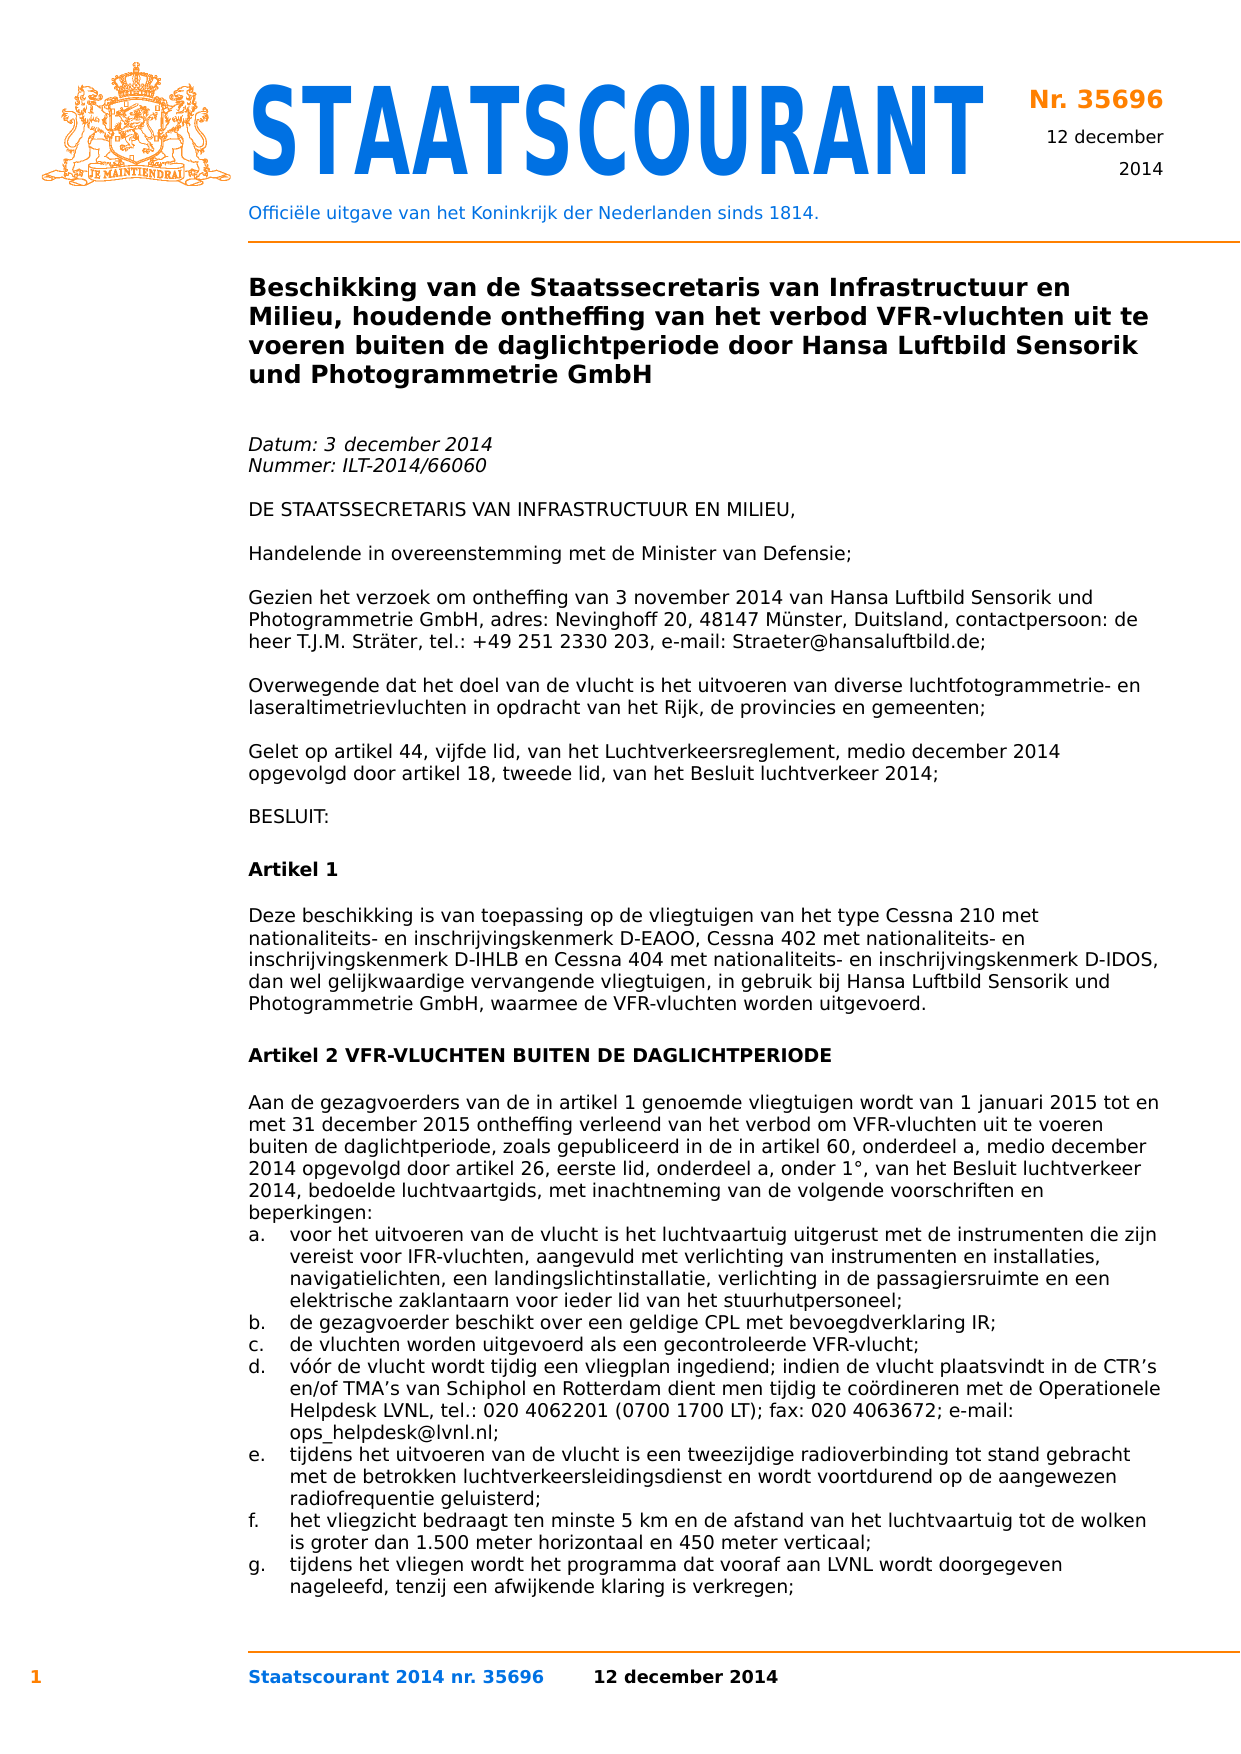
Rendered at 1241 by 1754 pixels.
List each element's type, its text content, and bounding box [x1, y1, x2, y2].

table_cell 2014 [998, 153, 1240, 203]
table_header Nr. 35696 [998, 62, 1240, 121]
text f. het vliegzicht bedraagt ten minste 5 km en de afstand van het luchtvaartuig tot de wolken is groter dan 1.500 meter horizontaal en 450 meter verticaal; [248, 1510, 1163, 1554]
text c. de vluchten worden uitgevoerd als een gecontroleerde VFR-vlucht; [248, 1334, 1163, 1356]
text DE STAATSSECRETARIS VAN INFRASTRUCTUUR EN MILIEU, [248, 499, 1163, 521]
subtitle Beschikking van de Staatssecretaris van Infrastructuur en Milieu, houdende ontheffing van het verbod VFR-vluchten uit te voeren buiten de daglichtperiode door Hansa Luftbild Sensorik und Photogrammetrie GmbH [248, 273, 1163, 390]
table_cell Officiële uitgave van het Koninkrijk der Nederlanden sinds 1814. [248, 203, 1240, 241]
text Gezien het verzoek om ontheffing van 3 november 2014 van Hansa Luftbild Sensorik und Photogrammetrie GmbH, adres: Nevinghoff 20, 48147 Münster, Duitsland, contactpersoon: de heer T.J.M. Sträter, tel.: +49 251 2330 203, e-mail: Straeter@hansaluftbild.de; [248, 587, 1163, 653]
subtitle Artikel 2 VFR-VLUCHTEN BUITEN DE DAGLICHTPERIODE [248, 1045, 1163, 1067]
text Datum: 3 december 2014 [248, 433, 1163, 455]
text Aan de gezagvoerders van de in artikel 1 genoemde vliegtuigen wordt van 1 januari 2015 tot en met 31 december 2015 ontheffing verleend van het verbod om VFR-vluchten uit te voeren buiten de daglichtperiode, zoals gepubliceerd in de in artikel 60, onderdeel a, medio december 2014 opgevolgd door artikel 26, eerste lid, onderdeel a, onder 1°, van het Besluit luchtverkeer 2014, bedoelde luchtvaartgids, met inachtneming van de volgende voorschriften en beperkingen: [248, 1092, 1163, 1224]
text b. de gezagvoerder beschikt over een geldige CPL met bevoegdverklaring IR; [248, 1312, 1163, 1334]
table_cell 12 december [998, 121, 1240, 153]
text g. tijdens het vliegen wordt het programma dat vooraf aan LVNL wordt doorgegeven nageleefd, tenzij een afwijkende klaring is verkregen; [248, 1554, 1163, 1598]
text BESLUIT: [248, 806, 1163, 828]
text Handelende in overeenstemming met de Minister van Defensie; [248, 543, 1163, 565]
text a. voor het uitvoeren van de vlucht is het luchtvaartuig uitgerust met de instrumenten die zijn vereist voor IFR-vluchten, aangevuld met verlichting van instrumenten en installaties, navigatielichten, een landingslichtinstallatie, verlichting in de passagiersruimte en een elektrische zaklantaarn voor ieder lid van het stuurhutpersoneel; [248, 1224, 1163, 1312]
text Gelet op artikel 44, vijfde lid, van het Luchtverkeersreglement, medio december 2014 opgevolgd door artikel 18, tweede lid, van het Besluit luchtverkeer 2014; [248, 741, 1163, 784]
text Overwegende dat het doel van de vlucht is het uitvoeren van diverse luchtfotogrammetrie- en laseraltimetrievluchten in opdracht van het Rijk, de provincies en gemeenten; [248, 675, 1163, 719]
text Nummer: ILT-2014/66060 [248, 455, 1163, 477]
text Deze beschikking is van toepassing op de vliegtuigen van het type Cessna 210 met nationaliteits- en inschrijvingskenmerk D-EAOO, Cessna 402 met nationaliteits- en inschrijvingskenmerk D-IHLB en Cessna 404 met nationaliteits- en inschrijvingskenmerk D-IDOS, dan wel gelijkwaardige vervangende vliegtuigen, in gebruik bij Hansa Luftbild Sensorik und Photogrammetrie GmbH, waarmee de VFR-vluchten worden uitgevoerd. [248, 905, 1163, 1015]
text e. tijdens het uitvoeren van de vlucht is een tweezijdige radioverbinding tot stand gebracht met de betrokken luchtverkeersleidingsdienst en wordt voortdurend op de aangewezen radiofrequentie geluisterd; [248, 1444, 1163, 1510]
table_header STAATSCOURANT [248, 62, 998, 203]
subtitle Artikel 1 [248, 858, 1163, 880]
table_header [25, 62, 248, 241]
text d. vóór de vlucht wordt tijdig een vliegplan ingediend; indien de vlucht plaatsvindt in de CTR’s en/of TMA’s van Schiphol en Rotterdam dient men tijdig te coördineren met de Operationele Helpdesk LVNL, tel.: 020 4062201 (0700 1700 LT); fax: 020 4063672; e-mail: ops_helpdesk@lvnl.nl; [248, 1356, 1163, 1444]
picture [41, 62, 231, 186]
